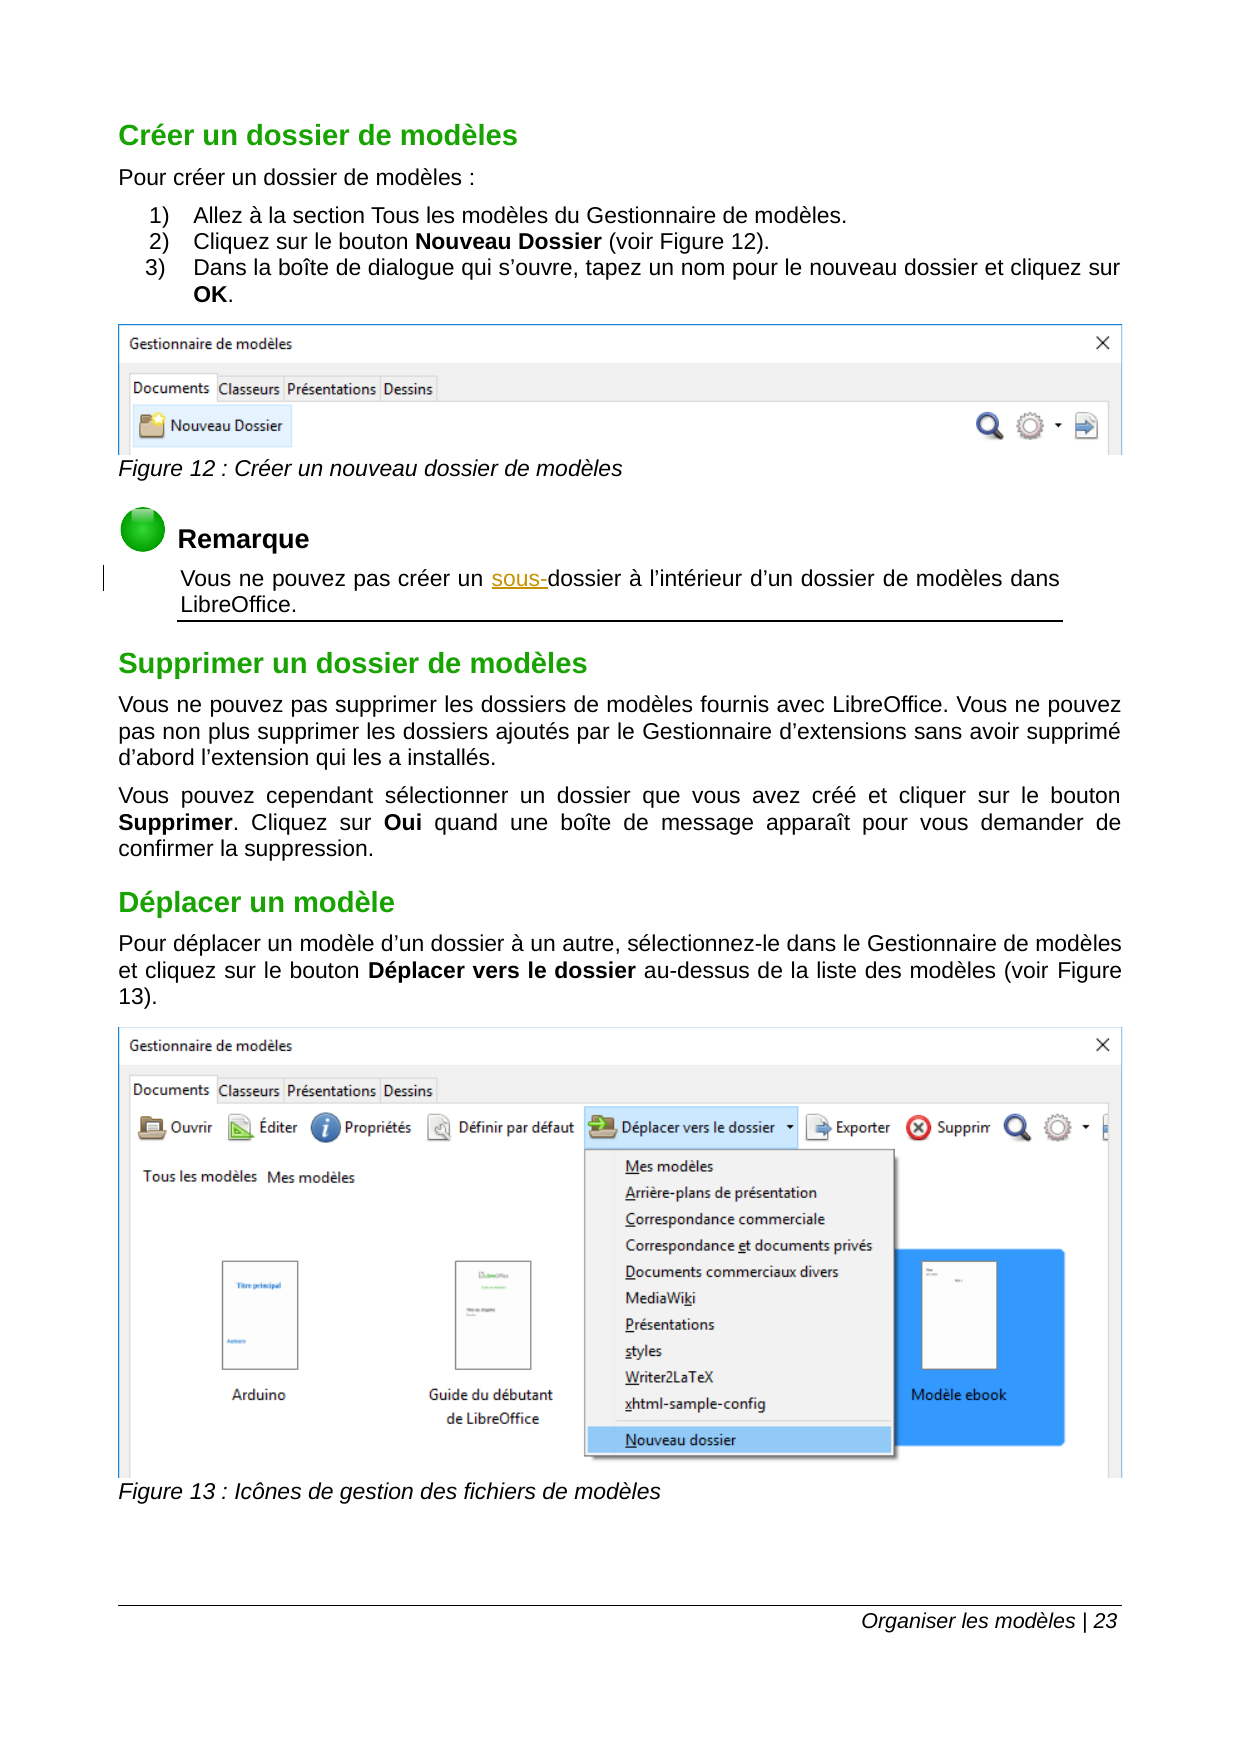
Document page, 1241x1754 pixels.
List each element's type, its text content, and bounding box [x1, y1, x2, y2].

subtitle Remarque [118, 505, 1122, 554]
text Pour déplacer un modèle d’un dossier à un autre, sélectionnez-le dans le Gestionnaire de modèles et cliquez sur le bouton Déplacer vers le dossier au-dessus de la liste des modèles (voir Figure 13). [118, 930, 1122, 1009]
text Vous pouvez cependant sélectionner un dossier que vous avez créé et cliquer sur le bouton Supprimer. Cliquez sur Oui quand une boîte de message apparaît pour vous demander de confirmer la suppression. [118, 782, 1122, 861]
list Dans la boîte de dialogue qui s’ouvre, tapez un nom pour le nouveau dossier et cliquez sur OK. [165, 254, 1122, 307]
list Cliquez sur le bouton Nouveau Dossier (voir Figure 12). [169, 228, 1122, 254]
text Figure 12 : Créer un nouveau dossier de modèles [118, 455, 1122, 481]
picture [118, 1027, 1123, 1478]
picture [118, 324, 1123, 455]
subtitle Créer un dossier de modèles [118, 118, 1122, 152]
text Vous ne pouvez pas créer un sous-dossier à l’intérieur d’un dossier de modèles dans LibreOffice. [177, 562, 1063, 620]
text Vous ne pouvez pas supprimer les dossiers de modèles fournis avec LibreOffice. Vous ne pouvez pas non plus supprimer les dossiers ajoutés par le Gestionnaire d’extensions sans avoir supprimé d’abord l’extension qui les a installés. [118, 691, 1122, 770]
subtitle Supprimer un dossier de modèles [118, 646, 1122, 679]
list Allez à la section Tous les modèles du Gestionnaire de modèles. [169, 202, 1122, 228]
text Pour créer un dossier de modèles : [118, 163, 1122, 190]
subtitle Déplacer un modèle [118, 885, 1122, 918]
text Figure 13 : Icônes de gestion des fichiers de modèles [118, 1478, 1122, 1504]
